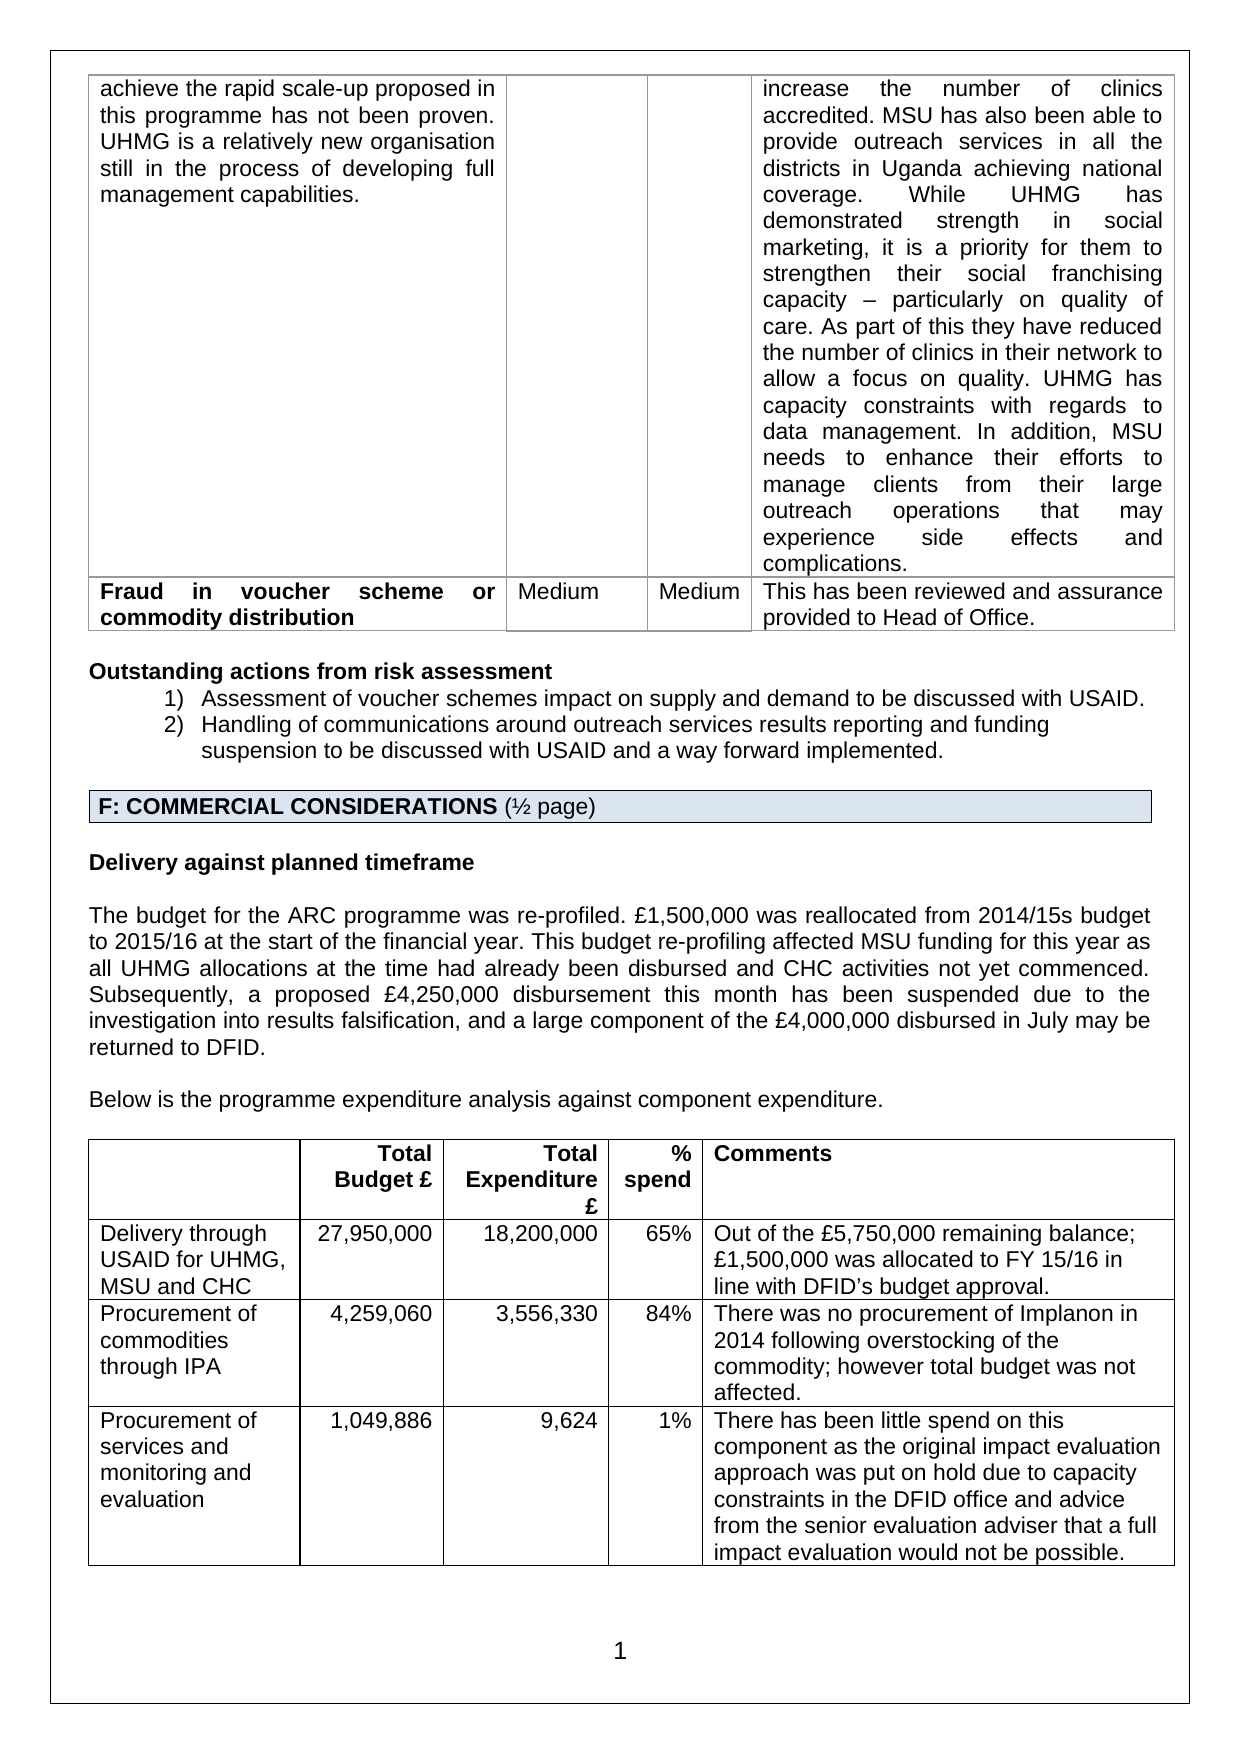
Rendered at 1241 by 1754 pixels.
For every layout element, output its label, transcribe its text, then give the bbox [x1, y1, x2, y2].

text F: COMMERCIAL CONSIDERATIONS (½ page) [90, 791, 1151, 822]
table_cell Procurement of commodities through IPA [89, 1300, 299, 1406]
table_cell Delivery through USAID for UHMG, MSU and CHC [89, 1220, 299, 1299]
table_cell There has been little spend on this component as the original impact evaluation approach was put on hold due to capacity constraints in the DFID office and advice from the senior evaluation adviser that a full impact evaluation would not be possible. [703, 1407, 1174, 1565]
table_cell [648, 76, 751, 576]
table_cell 27,950,000 [301, 1220, 443, 1299]
table_header [89, 1140, 299, 1219]
table_cell 18,200,000 [444, 1220, 608, 1299]
table_cell 3,556,330 [444, 1300, 608, 1406]
table_cell 9,624 [444, 1407, 608, 1565]
table_cell 65% [609, 1220, 702, 1299]
text The budget for the ARC programme was re-profiled. £1,500,000 was reallocated from 2014/15s budget to 2015/16 at the start of the financial year. This budget re-profiling affected MSU funding for this year as all UHMG allocations at the time had already been disbursed and CHC activities not yet commenced. Subsequently, a proposed £4,250,000 disbursement this month has been suspended due to the investigation into results falsification, and a large component of the £4,000,000 disbursed in July may be returned to DFID. [89, 902, 1152, 1060]
text Below is the programme expenditure analysis against component expenditure. [89, 1086, 1152, 1113]
table_cell Medium [648, 578, 751, 630]
list Assessment of voucher schemes impact on supply and demand to be discussed with USAID. [164, 685, 1152, 711]
table_header Comments [703, 1140, 1174, 1219]
table_cell [507, 76, 647, 576]
list Handling of communications around outreach services results reporting and funding suspension to be discussed with USAID and a way forward implemented. [164, 711, 1152, 764]
text Delivery against planned timeframe [89, 849, 1152, 875]
table_cell Medium [507, 578, 647, 630]
table_cell Out of the £5,750,000 remaining balance; £1,500,000 was allocated to FY 15/16 in line with DFID’s budget approval. [703, 1220, 1174, 1299]
table_header Total Budget £ [301, 1140, 443, 1219]
table_cell Fraud in voucher scheme or commodity distribution [89, 578, 506, 630]
text Outstanding actions from risk assessment [89, 658, 1152, 685]
table_cell achieve the rapid scale-up proposed in this programme has not been proven. UHMG is a relatively new organisation still in the process of developing full management capabilities. [89, 76, 506, 576]
table_header % spend [609, 1140, 702, 1219]
table_header Total Expenditure £ [444, 1140, 608, 1219]
table_cell There was no procurement of Implanon in 2014 following overstocking of the commodity; however total budget was not affected. [703, 1300, 1174, 1406]
table_cell increase the number of clinics accredited. MSU has also been able to provide outreach services in all the districts in Uganda achieving national coverage. While UHMG has demonstrated strength in social marketing, it is a priority for them to strengthen their social franchising capacity – particularly on quality of care. As part of this they have reduced the number of clinics in their network to allow a focus on quality. UHMG has capacity constraints with regards to data management. In addition, MSU needs to enhance their efforts to manage clients from their large outreach operations that may experience side effects and complications. [752, 76, 1174, 576]
table_cell 1% [609, 1407, 702, 1565]
table_cell Procurement of services and monitoring and evaluation [89, 1407, 299, 1565]
table_cell This has been reviewed and assurance provided to Head of Office. [752, 578, 1174, 630]
table_cell 1,049,886 [301, 1407, 443, 1565]
table_cell 4,259,060 [301, 1300, 443, 1406]
table_cell 84% [609, 1300, 702, 1406]
